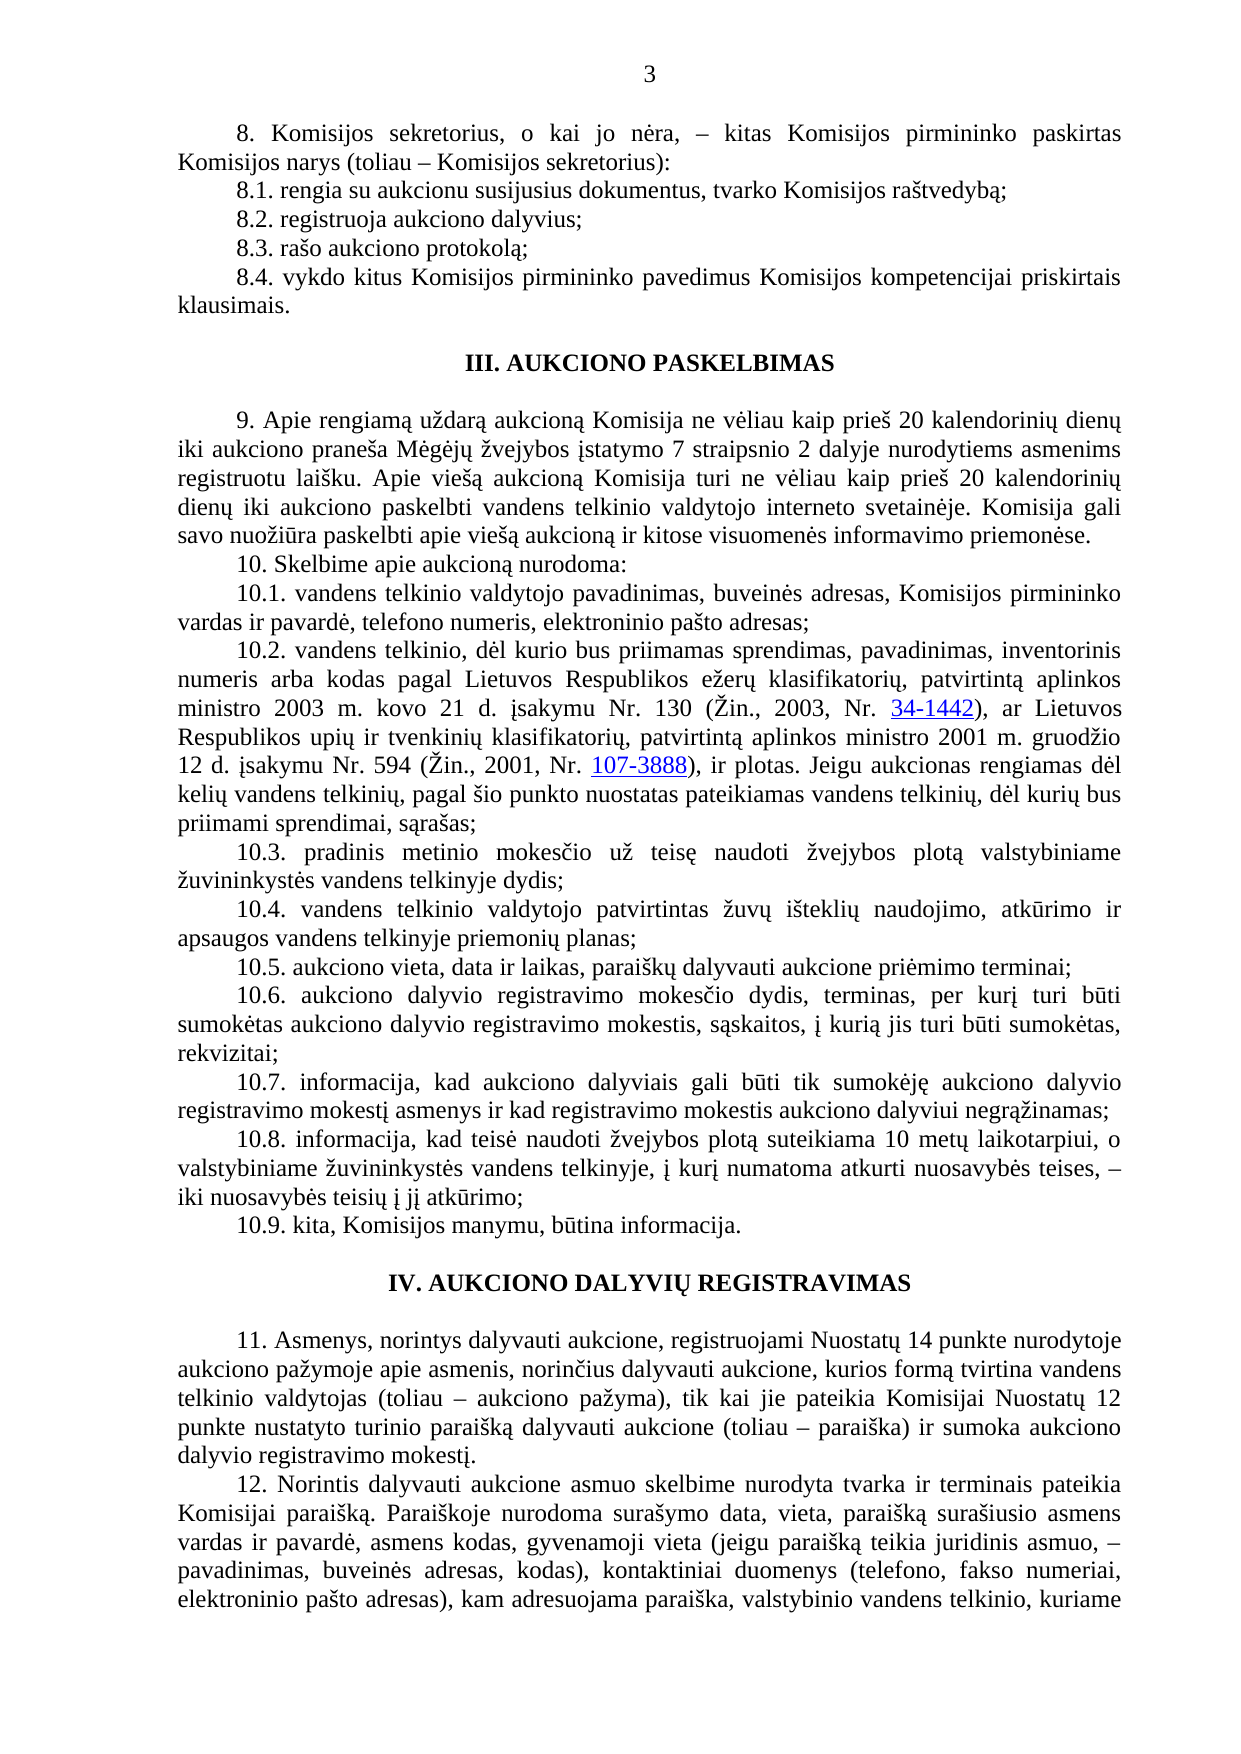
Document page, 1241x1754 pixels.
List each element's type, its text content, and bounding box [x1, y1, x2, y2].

text 8.4. vykdo kitus Komisijos pirmininko pavedimus Komisijos kompetencijai priskirtais klausimais. [177, 262, 1122, 319]
text IV. AUKCIONO DALYVIŲ REGISTRAVIMAS [177, 1268, 1122, 1297]
text 10.7. informacija, kad aukciono dalyviais gali būti tik sumokėję aukciono dalyvio registravimo mokestį asmenys ir kad registravimo mokestis aukciono dalyviui negrąžinamas; [177, 1067, 1122, 1124]
text 8.2. registruoja aukciono dalyvius; [177, 204, 1122, 233]
text 10.6. aukciono dalyvio registravimo mokesčio dydis, terminas, per kurį turi būti sumokėtas aukciono dalyvio registravimo mokestis, sąskaitos, į kurią jis turi būti sumokėtas, rekvizitai; [177, 981, 1122, 1067]
text 10.9. kita, Komisijos manymu, būtina informacija. [177, 1211, 1122, 1239]
text 10.5. aukciono vieta, data ir laikas, paraiškų dalyvauti aukcione priėmimo terminai; [177, 952, 1122, 981]
text 12. Norintis dalyvauti aukcione asmuo skelbime nurodyta tvarka ir terminais pateikia Komisijai paraišką. Paraiškoje nurodoma surašymo data, vieta, paraišką surašiusio asmens vardas ir pavardė, asmens kodas, gyvenamoji vieta (jeigu paraišką teikia juridinis asmuo, – pavadinimas, buveinės adresas, kodas), kontaktiniai duomenys (telefono, fakso numeriai, elektroninio pašto adresas), kam adresuojama paraiška, valstybinio vandens telkinio, kuriame [177, 1469, 1122, 1613]
text 10. Skelbime apie aukcioną nurodoma: [177, 549, 1122, 578]
text 10.4. vandens telkinio valdytojo patvirtintas žuvų išteklių naudojimo, atkūrimo ir apsaugos vandens telkinyje priemonių planas; [177, 894, 1122, 952]
text 8.1. rengia su aukcionu susijusius dokumentus, tvarko Komisijos raštvedybą; [177, 176, 1122, 204]
text 10.1. vandens telkinio valdytojo pavadinimas, buveinės adresas, Komisijos pirmininko vardas ir pavardė, telefono numeris, elektroninio pašto adresas; [177, 578, 1122, 636]
text 10.2. vandens telkinio, dėl kurio bus priimamas sprendimas, pavadinimas, inventorinis numeris arba kodas pagal Lietuvos Respublikos ežerų klasifikatorių, patvirtintą aplinkos ministro 2003 m. kovo 21 d. įsakymu Nr. 130 (Žin., 2003, Nr. 34-1442), ar Lietuvos Respublikos upių ir tvenkinių klasifikatorių, patvirtintą aplinkos ministro 2001 m. gruodžio 12 d. įsakymu Nr. 594 (Žin., 2001, Nr. 107-3888), ir plotas. Jeigu aukcionas rengiamas dėl kelių vandens telkinių, pagal šio punkto nuostatas pateikiamas vandens telkinių, dėl kurių bus priimami sprendimai, sąrašas; [177, 636, 1122, 837]
text 8.3. rašo aukciono protokolą; [177, 233, 1122, 262]
text 8. Komisijos sekretorius, o kai jo nėra, – kitas Komisijos pirmininko paskirtas Komisijos narys (toliau – Komisijos sekretorius): [177, 118, 1122, 176]
text 9. Apie rengiamą uždarą aukcioną Komisija ne vėliau kaip prieš 20 kalendorinių dienų iki aukciono praneša Mėgėjų žvejybos įstatymo 7 straipsnio 2 dalyje nurodytiems asmenims registruotu laišku. Apie viešą aukcioną Komisija turi ne vėliau kaip prieš 20 kalendorinių dienų iki aukciono paskelbti vandens telkinio valdytojo interneto svetainėje. Komisija gali savo nuožiūra paskelbti apie viešą aukcioną ir kitose visuomenės informavimo priemonėse. [177, 406, 1122, 549]
text 11. Asmenys, norintys dalyvauti aukcione, registruojami Nuostatų 14 punkte nurodytoje aukciono pažymoje apie asmenis, norinčius dalyvauti aukcione, kurios formą tvirtina vandens telkinio valdytojas (toliau – aukciono pažyma), tik kai jie pateikia Komisijai Nuostatų 12 punkte nustatyto turinio paraišką dalyvauti aukcione (toliau – paraiška) ir sumoka aukciono dalyvio registravimo mokestį. [177, 1326, 1122, 1469]
text 10.8. informacija, kad teisė naudoti žvejybos plotą suteikiama 10 metų laikotarpiui, o valstybiniame žuvininkystės vandens telkinyje, į kurį numatoma atkurti nuosavybės teises, – iki nuosavybės teisių į jį atkūrimo; [177, 1124, 1122, 1211]
text 10.3. pradinis metinio mokesčio už teisę naudoti žvejybos plotą valstybiniame žuvininkystės vandens telkinyje dydis; [177, 837, 1122, 894]
text III. AUKCIONO PASKELBIMAS [177, 348, 1122, 377]
